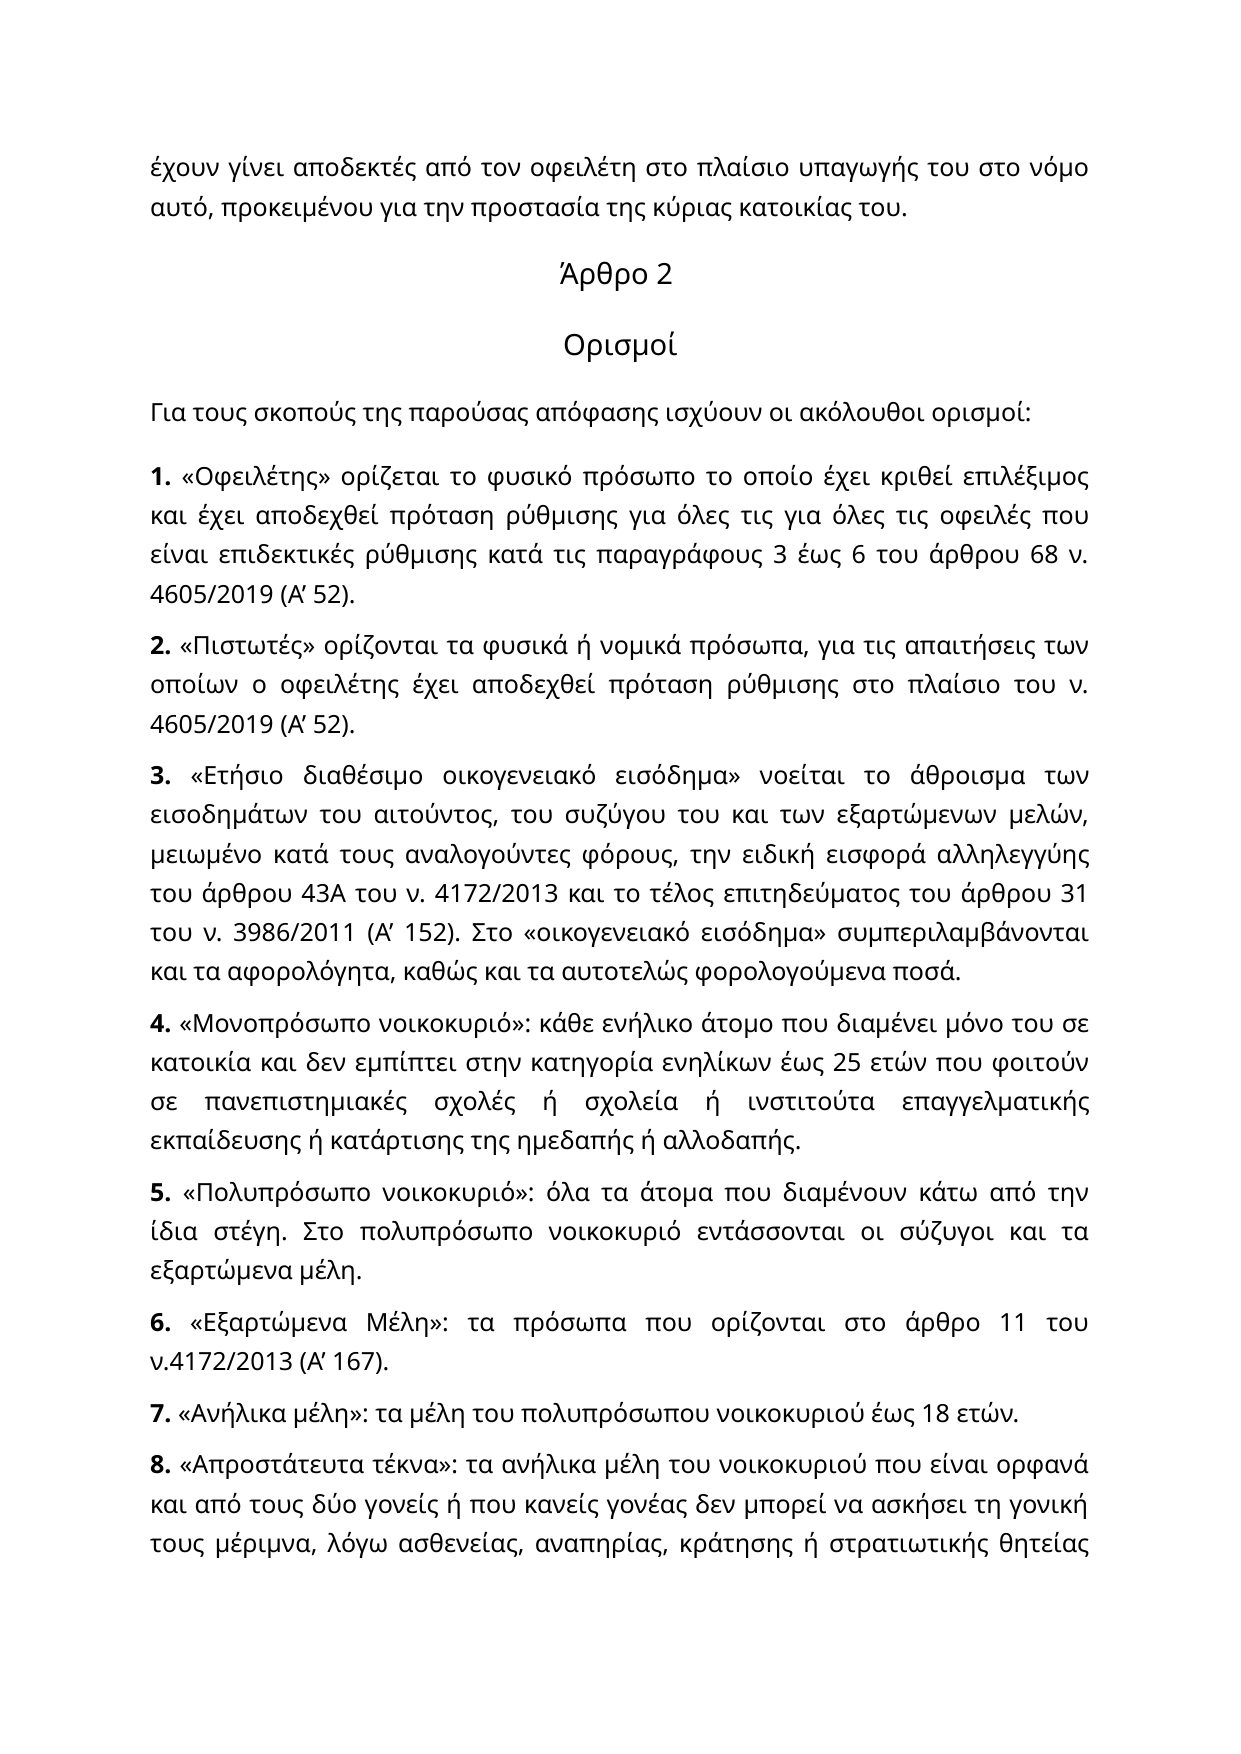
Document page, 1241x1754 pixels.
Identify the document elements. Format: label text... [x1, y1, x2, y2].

text 2. «Πιστωτές» ορίζονται τα φυσικά ή νομικά πρόσωπα, για τις απαιτήσεις των οποίων ο οφειλέτης έχει αποδεχθεί πρόταση ρύθμισης στο πλαίσιο του ν. 4605/2019 (Α’ 52). [150, 628, 1090, 740]
subtitle Άρθρο 2 [150, 253, 1090, 293]
text 1. «Οφειλέτης» ορίζεται το φυσικό πρόσωπο το οποίο έχει κριθεί επιλέξιμος και έχει αποδεχθεί πρόταση ρύθμισης για όλες τις για όλες τις οφειλές που είναι επιδεκτικές ρύθμισης κατά τις παραγράφους 3 έως 6 του άρθρου 68 ν. 4605/2019 (Α’ 52). [150, 459, 1090, 610]
text 4. «Μονοπρόσωπο νοικοκυριό»: κάθε ενήλικο άτομο που διαμένει μόνο του σε κατοικία και δεν εμπίπτει στην κατηγορία ενηλίκων έως 25 ετών που φοιτούν σε πανεπιστημιακές σχολές ή σχολεία ή ινστιτούτα επαγγελματικής εκπαίδευσης ή κατάρτισης της ημεδαπής ή αλλοδαπής. [150, 1005, 1090, 1157]
text έχουν γίνει αποδεκτές από τον οφειλέτη στο πλαίσιο υπαγωγής του στο νόμο αυτό, προκειμένου για την προστασία της κύριας κατοικίας του. [150, 150, 1090, 223]
text 3. «Ετήσιο διαθέσιμο οικογενειακό εισόδημα» νοείται το άθροισμα των εισοδημάτων του αιτούντος, του συζύγου του και των εξαρτώμενων μελών, μειωμένο κατά τους αναλογούντες φόρους, την ειδική εισφορά αλληλεγγύης του άρθρου 43Α του ν. 4172/2013 και το τέλος επιτηδεύματος του άρθρου 31 του ν. 3986/2011 (Α’ 152). Στο «οικογενειακό εισόδημα» συμπεριλαμβάνονται και τα αφορολόγητα, καθώς και τα αυτοτελώς φορολογούμενα ποσά. [150, 758, 1090, 988]
text 8. «Απροστάτευτα τέκνα»: τα ανήλικα μέλη του νοικοκυριού που είναι ορφανά και από τους δύο γονείς ή που κανείς γονέας δεν μπορεί να ασκήσει τη γονική τους μέριμνα, λόγω ασθενείας, αναπηρίας, κράτησης ή στρατιωτικής θητείας [150, 1447, 1090, 1559]
subtitle Ορισμοί [150, 324, 1090, 364]
text 5. «Πολυπρόσωπο νοικοκυριό»: όλα τα άτομα που διαμένουν κάτω από την ίδια στέγη. Στο πολυπρόσωπο νοικοκυριό εντάσσονται οι σύζυγοι και τα εξαρτώμενα μέλη. [150, 1174, 1090, 1287]
text 7. «Ανήλικα μέλη»: τα μέλη του πολυπρόσωπου νοικοκυριού έως 18 ετών. [150, 1395, 1090, 1429]
text 6. «Εξαρτώμενα Μέλη»: τα πρόσωπα που ορίζονται στο άρθρο 11 του ν.4172/2013 (Α’ 167). [150, 1304, 1090, 1378]
text Για τους σκοπούς της παρούσας απόφασης ισχύουν οι ακόλουθοι ορισμοί: [150, 394, 1090, 429]
